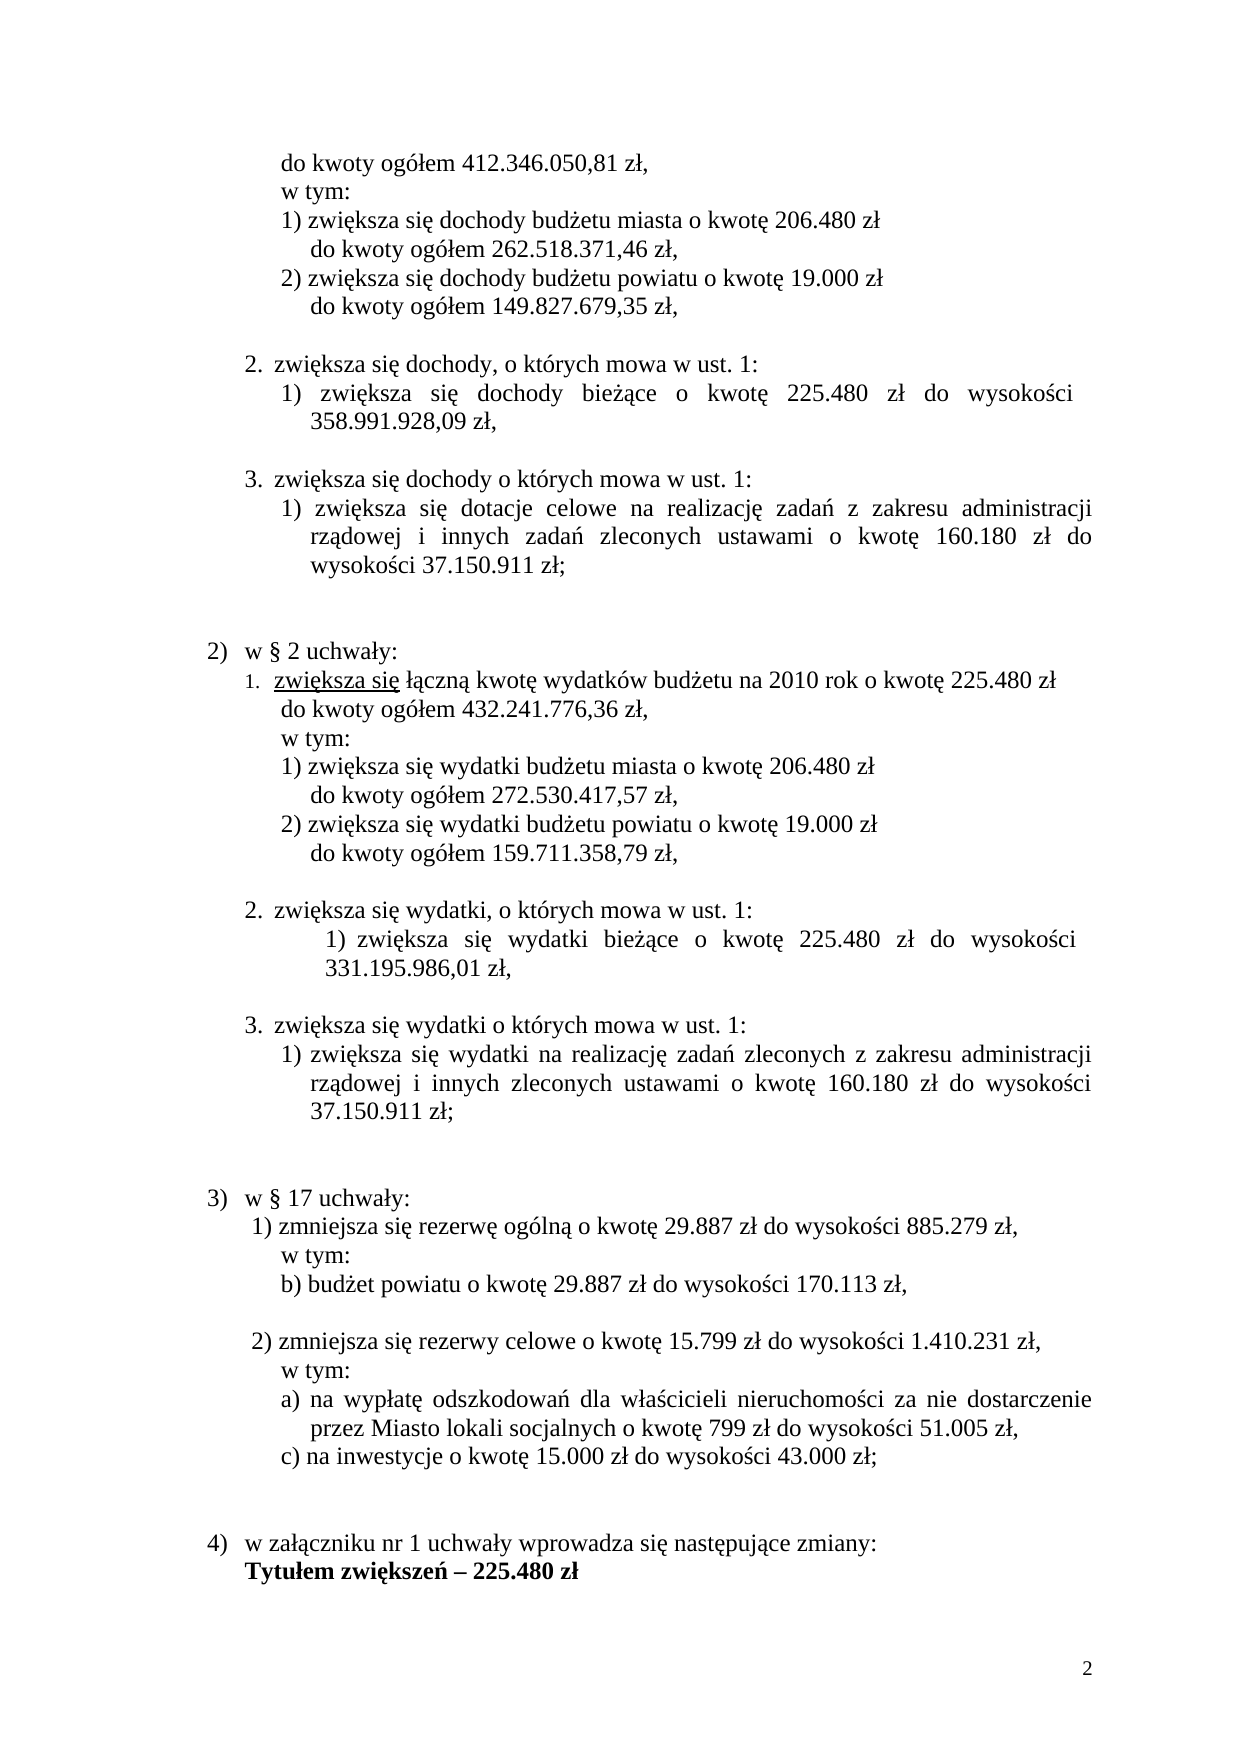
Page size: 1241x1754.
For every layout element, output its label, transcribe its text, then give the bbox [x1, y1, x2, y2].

text do kwoty ogółem 149.827.679,35 zł, [282, 291, 1092, 320]
text 1) zwiększa się dochody bieżące o kwotę 225.480 zł do wysokości 358.991.928,09 zł, [281, 378, 1092, 435]
text b) budżet powiatu o kwotę 29.887 zł do wysokości 170.113 zł, [281, 1269, 1092, 1298]
list zwiększa się łączną kwotę wydatków budżetu na 2010 rok o kwotę 225.480 zł [244, 665, 1092, 694]
text c) na inwestycje o kwotę 15.000 zł do wysokości 43.000 zł; [281, 1441, 1092, 1470]
text a) na wypłatę odszkodowań dla właścicieli nieruchomości za nie dostarczenie przez Miasto lokali socjalnych o kwotę 799 zł do wysokości 51.005 zł, [281, 1384, 1092, 1441]
list zwiększa się dochody o których mowa w ust. 1: [244, 464, 1092, 493]
text 1) zwiększa się wydatki budżetu miasta o kwotę 206.480 zł [244, 751, 1092, 780]
text do kwoty ogółem 159.711.358,79 zł, [244, 838, 1092, 866]
list w § 2 uchwały: [207, 636, 1092, 665]
list zwiększa się dochody, o których mowa w ust. 1: [244, 349, 1092, 378]
text do kwoty ogółem 432.241.776,36 zł, [244, 694, 1092, 723]
text w tym: [281, 1240, 1092, 1269]
text w tym: [244, 723, 1092, 751]
text 1) zmniejsza się rezerwę ogólną o kwotę 29.887 zł do wysokości 885.279 zł, [251, 1211, 1092, 1240]
text do kwoty ogółem 412.346.050,81 zł, [207, 148, 1092, 176]
text 2) zwiększa się wydatki budżetu powiatu o kwotę 19.000 zł [244, 809, 1092, 838]
text 1) zwiększa się dotacje celowe na realizację zadań z zakresu administracji rządowej i innych zadań zleconych ustawami o kwotę 160.180 zł do wysokości 37.150.911 zł; [281, 493, 1092, 579]
list zwiększa się wydatki o których mowa w ust. 1: [244, 1010, 1092, 1039]
text w tym: [207, 176, 1092, 205]
text 2) zmniejsza się rezerwy celowe o kwotę 15.799 zł do wysokości 1.410.231 zł, [251, 1326, 1092, 1355]
text Tytułem zwiększeń – 225.480 zł [244, 1556, 1092, 1585]
list zwiększa się wydatki, o których mowa w ust. 1: [244, 895, 1092, 924]
text 1) zwiększa się dochody budżetu miasta o kwotę 206.480 zł [244, 205, 1092, 234]
list w § 17 uchwały: [207, 1183, 1092, 1211]
text do kwoty ogółem 262.518.371,46 zł, [282, 234, 1092, 263]
list zwiększa się wydatki bieżące o kwotę 225.480 zł do wysokości 331.195.986,01 zł, [325, 924, 1092, 981]
text do kwoty ogółem 272.530.417,57 zł, [244, 780, 1092, 809]
text w tym: [281, 1355, 1092, 1384]
text 1) zwiększa się wydatki na realizację zadań zleconych z zakresu administracji rządowej i innych zleconych ustawami o kwotę 160.180 zł do wysokości 37.150.911 zł; [281, 1039, 1092, 1125]
list w załączniku nr 1 uchwały wprowadza się następujące zmiany: [207, 1528, 1092, 1556]
text 2) zwiększa się dochody budżetu powiatu o kwotę 19.000 zł [244, 263, 1092, 291]
